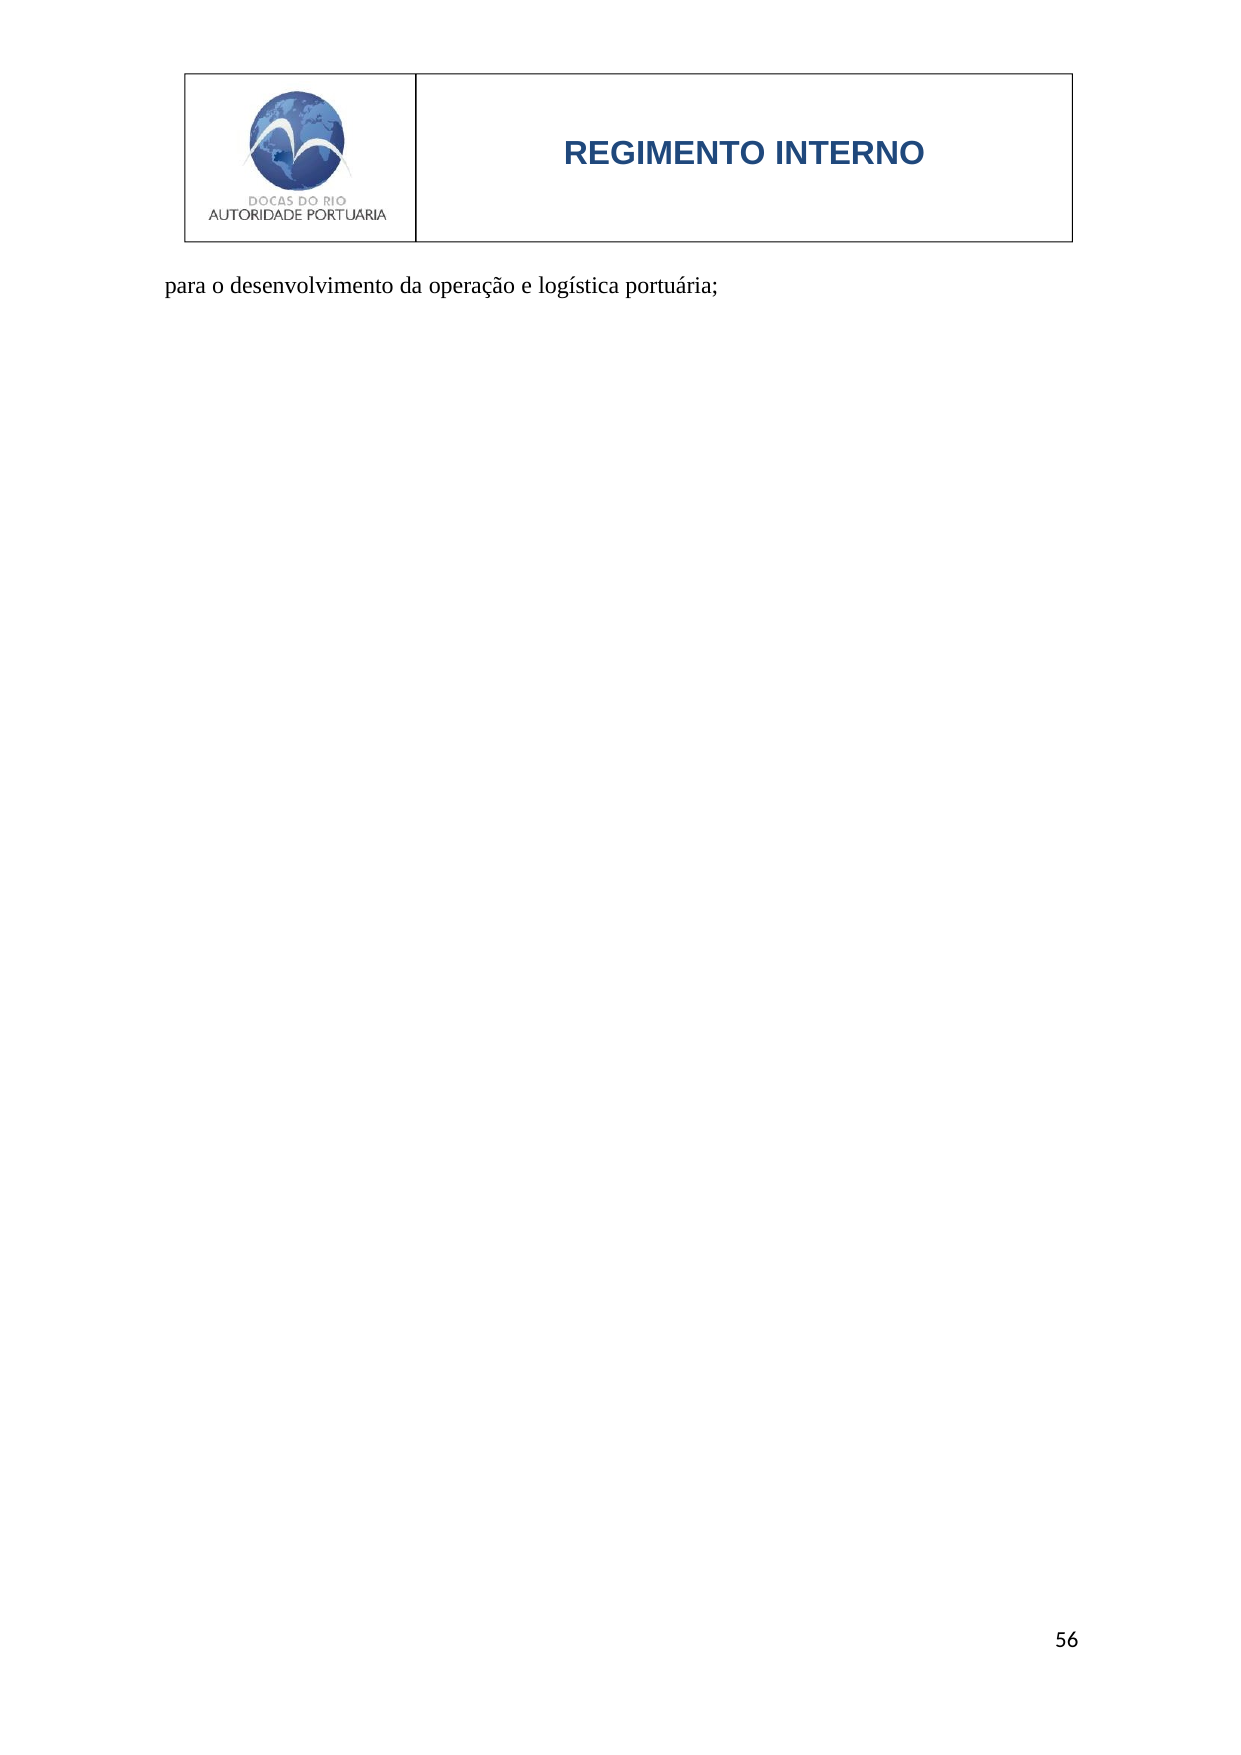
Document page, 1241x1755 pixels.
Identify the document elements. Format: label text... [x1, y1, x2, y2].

list para o desenvolvimento da operação e logística portuária; [164, 271, 1078, 299]
